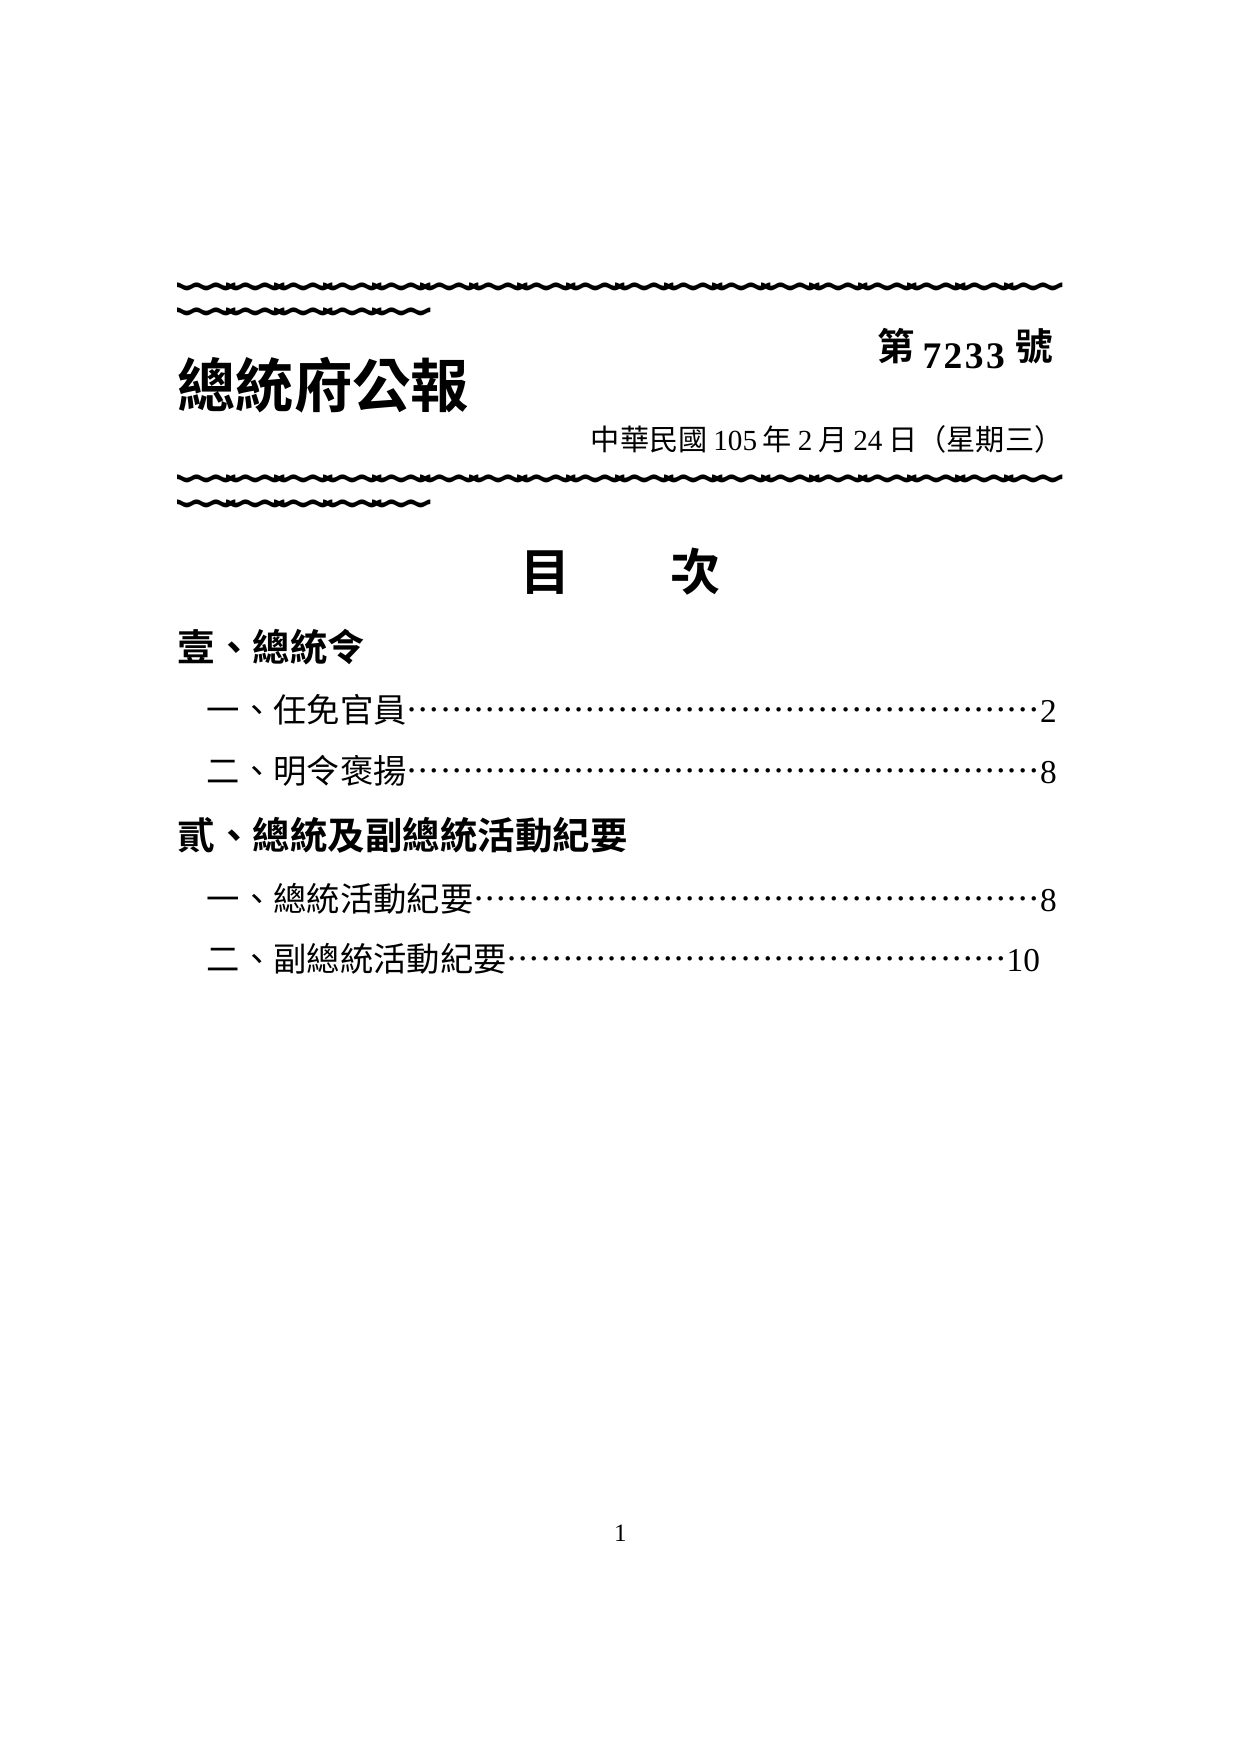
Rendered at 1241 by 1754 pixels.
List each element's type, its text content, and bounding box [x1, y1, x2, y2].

text 目 次 [177, 532, 1063, 605]
text 一、任免官員…………………………………………………2 [206, 684, 1063, 732]
text ﹏﹏﹏﹏﹏﹏﹏﹏﹏﹏﹏﹏﹏﹏﹏﹏﹏﹏﹏﹏﹏﹏﹏ [177, 457, 1063, 507]
text ﹏﹏﹏﹏﹏﹏﹏﹏﹏﹏﹏﹏﹏﹏﹏﹏﹏﹏﹏﹏﹏﹏﹏ [177, 266, 1063, 316]
text 二、副總統活動紀要………………………………………10 [206, 933, 1063, 981]
text 中華民國105年2月24日（星期三） [177, 420, 1063, 457]
text 一、總統活動紀要……………………………………………8 [206, 872, 1063, 921]
text 壹、總統令 [177, 617, 1063, 672]
text 總統府公報 第7233號 [177, 316, 1063, 420]
text 二、明令褒揚…………………………………………………8 [206, 745, 1063, 793]
text 貳、總統及副總統活動紀要 [177, 806, 1063, 860]
